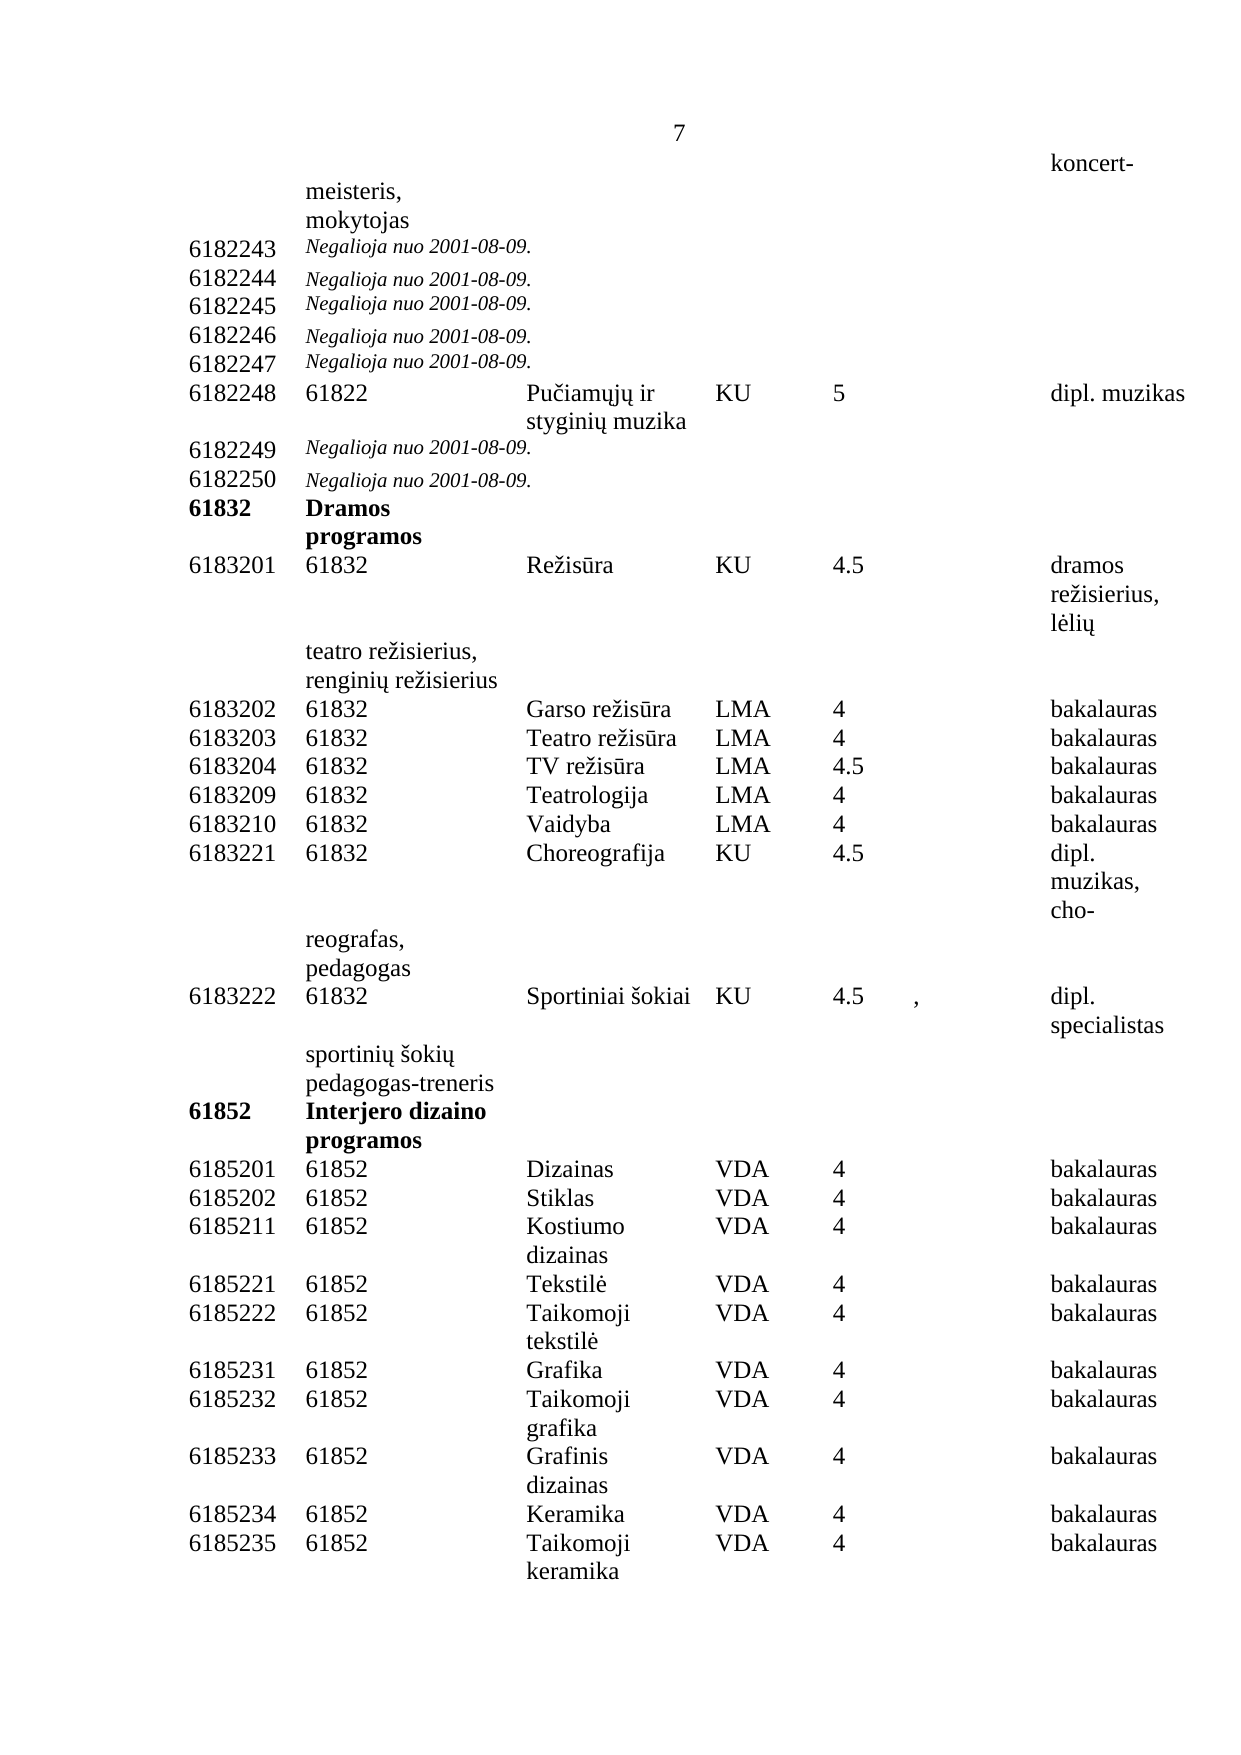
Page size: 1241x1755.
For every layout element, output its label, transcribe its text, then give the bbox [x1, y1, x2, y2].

table_cell [973, 694, 1039, 723]
table_cell [1197, 1154, 1202, 1183]
table_cell [1202, 320, 1207, 349]
table_cell Grafika [515, 1355, 704, 1384]
table_cell 6183204 [177, 751, 294, 780]
table_cell 5 [821, 378, 902, 435]
table_cell VDA [704, 1499, 821, 1528]
table_cell [515, 636, 704, 665]
table_cell 61832 [294, 550, 515, 636]
table_cell [902, 1039, 973, 1068]
table_cell [1202, 665, 1207, 694]
table_cell reografas, pedagogas [294, 924, 515, 981]
table_cell [973, 636, 1039, 665]
table_cell 61852 [294, 1298, 515, 1355]
table_cell [177, 148, 294, 176]
table_cell 4 [821, 1499, 902, 1528]
table_cell [973, 809, 1039, 838]
table_cell [1202, 493, 1207, 550]
table_cell 6185233 [177, 1441, 294, 1499]
table_cell 61852 [294, 1441, 515, 1499]
table_cell VDA [704, 1154, 821, 1183]
table_cell VDA [704, 1528, 821, 1585]
table_cell [1202, 1211, 1207, 1269]
table_cell [973, 780, 1039, 809]
table_cell dipl. specialistas [1039, 981, 1197, 1039]
table_cell [902, 809, 973, 838]
table_cell [515, 924, 704, 981]
table_cell [973, 550, 1039, 636]
table_cell [704, 493, 821, 550]
table_cell 4.5 [821, 550, 902, 636]
table_cell [1197, 665, 1202, 694]
table_cell [515, 148, 704, 176]
table_cell , [902, 981, 973, 1039]
table_cell [902, 723, 973, 751]
table_cell [821, 493, 902, 550]
table_cell [1202, 1183, 1207, 1211]
table_cell [1197, 1096, 1202, 1154]
table_cell 61852 [294, 1211, 515, 1269]
table_cell [1202, 234, 1207, 263]
table_cell [1197, 1441, 1202, 1499]
table_cell renginių režisierius [294, 665, 515, 694]
table_cell 6185234 [177, 1499, 294, 1528]
table_cell 6183202 [177, 694, 294, 723]
table_cell bakalauras [1039, 1355, 1197, 1384]
table_cell [1202, 148, 1207, 176]
table_cell [1197, 924, 1202, 981]
table_cell [973, 1355, 1039, 1384]
table_cell VDA [704, 1183, 821, 1211]
table_cell 4 [821, 1183, 902, 1211]
table_cell Negalioja nuo 2001-08-09. [294, 263, 1197, 291]
table_cell [902, 550, 973, 636]
table_cell 4 [821, 1298, 902, 1355]
table_cell [821, 148, 902, 176]
table_cell [1202, 435, 1207, 464]
table_cell [1197, 1298, 1202, 1355]
table_cell [1202, 349, 1207, 378]
table_cell KU [704, 378, 821, 435]
table_cell [1202, 1154, 1207, 1183]
table_cell [1202, 838, 1207, 924]
table_cell 6185235 [177, 1528, 294, 1585]
table_cell [902, 665, 973, 694]
table_cell [902, 694, 973, 723]
table_cell [1197, 349, 1202, 378]
table_cell Negalioja nuo 2001-08-09. [294, 291, 1197, 320]
table_cell [973, 1096, 1039, 1154]
table_cell 4.5 [821, 981, 902, 1039]
table_cell [1197, 751, 1202, 780]
table_cell [973, 838, 1039, 924]
table_cell Taikomoji tekstilė [515, 1298, 704, 1355]
table_cell 61852 [294, 1269, 515, 1298]
table_cell [973, 1183, 1039, 1211]
table_cell [1039, 924, 1197, 981]
table_cell bakalauras [1039, 1384, 1197, 1441]
table_cell [973, 1269, 1039, 1298]
table_cell Choreografija [515, 838, 704, 924]
table_cell meisteris, mokytojas [294, 176, 515, 234]
table_cell [902, 780, 973, 809]
table_cell [177, 924, 294, 981]
table_cell [1202, 1384, 1207, 1441]
table_cell [704, 665, 821, 694]
table_cell [1202, 176, 1207, 234]
table_cell [1197, 234, 1202, 263]
table_cell [902, 1211, 973, 1269]
table_cell Pučiamųjų ir styginių muzika [515, 378, 704, 435]
table_cell [1202, 1355, 1207, 1384]
table_cell LMA [704, 694, 821, 723]
table_cell 6182250 [177, 464, 294, 493]
table_cell [1197, 1499, 1202, 1528]
table_cell 4.5 [821, 838, 902, 924]
table_cell 4 [821, 723, 902, 751]
table_cell 6183210 [177, 809, 294, 838]
table_cell 61832 [294, 981, 515, 1039]
table_cell [821, 636, 902, 665]
table_cell [1039, 1039, 1197, 1068]
table_cell 6182248 [177, 378, 294, 435]
table_cell 6182247 [177, 349, 294, 378]
table_cell [1197, 435, 1202, 464]
table_cell [515, 176, 704, 234]
table_cell 4 [821, 1355, 902, 1384]
table_cell Vaidyba [515, 809, 704, 838]
table_cell [1197, 320, 1202, 349]
table_cell [1202, 1298, 1207, 1355]
table_cell [515, 1039, 704, 1068]
table_cell [1197, 809, 1202, 838]
table_cell [1202, 751, 1207, 780]
table_cell [1202, 464, 1207, 493]
table_cell Taikomoji keramika [515, 1528, 704, 1585]
table_cell 6182243 [177, 234, 294, 263]
table_cell [902, 1096, 973, 1154]
table_cell [1197, 1269, 1202, 1298]
table_cell [902, 1269, 973, 1298]
table_cell VDA [704, 1355, 821, 1384]
table_cell [1197, 291, 1202, 320]
table_cell [902, 148, 973, 176]
table_cell 61852 [294, 1528, 515, 1585]
table_cell [821, 1096, 902, 1154]
table_cell [821, 924, 902, 981]
table_cell bakalauras [1039, 809, 1197, 838]
table_cell Keramika [515, 1499, 704, 1528]
table_cell 61832 [294, 751, 515, 780]
table_cell [1202, 809, 1207, 838]
table_cell bakalauras [1039, 694, 1197, 723]
table_cell [1197, 1211, 1202, 1269]
table_cell teatro režisierius, [294, 636, 515, 665]
table_cell [1197, 550, 1202, 636]
table_cell [1202, 1096, 1207, 1154]
table_cell VDA [704, 1384, 821, 1441]
table_cell bakalauras [1039, 1269, 1197, 1298]
table_cell dipl. muzikas, cho- [1039, 838, 1197, 924]
table_cell [177, 665, 294, 694]
table_cell bakalauras [1039, 1528, 1197, 1585]
table_cell [515, 493, 704, 550]
table_cell [1202, 291, 1207, 320]
table_cell [1197, 378, 1202, 435]
table_cell [1197, 1039, 1202, 1068]
table_cell [1202, 1269, 1207, 1298]
table_cell [1039, 1096, 1197, 1154]
table_cell [1202, 636, 1207, 665]
table_cell [902, 1499, 973, 1528]
table_cell [973, 176, 1039, 234]
table_cell 6182245 [177, 291, 294, 320]
table_cell 61852 [294, 1183, 515, 1211]
table_cell Negalioja nuo 2001-08-09. [294, 464, 1197, 493]
table_cell [1202, 1441, 1207, 1499]
table_cell 6182246 [177, 320, 294, 349]
table_cell [704, 148, 821, 176]
table_cell Negalioja nuo 2001-08-09. [294, 234, 1197, 263]
table_cell sportinių šokių [294, 1039, 515, 1068]
table_cell [177, 636, 294, 665]
table_cell [973, 751, 1039, 780]
table_cell [1039, 1068, 1197, 1096]
table_cell [973, 1441, 1039, 1499]
table_cell [902, 1068, 973, 1096]
table_cell [902, 493, 973, 550]
table_cell 6185222 [177, 1298, 294, 1355]
table_cell [1197, 1355, 1202, 1384]
table_cell [902, 924, 973, 981]
table_cell 6183221 [177, 838, 294, 924]
table_cell [1039, 176, 1197, 234]
table_cell bakalauras [1039, 1211, 1197, 1269]
table_cell [1197, 176, 1202, 234]
table_cell [177, 1039, 294, 1068]
table_cell 6185221 [177, 1269, 294, 1298]
table_cell [177, 176, 294, 234]
table_cell [704, 1068, 821, 1096]
table_cell [973, 1211, 1039, 1269]
table_cell Interjero dizaino programos [294, 1096, 515, 1154]
table_cell [821, 1039, 902, 1068]
table_cell [1197, 981, 1202, 1039]
table_cell [704, 1096, 821, 1154]
table_cell 61852 [294, 1384, 515, 1441]
table_cell [973, 1039, 1039, 1068]
table_cell VDA [704, 1298, 821, 1355]
table_cell LMA [704, 723, 821, 751]
table_cell [902, 1183, 973, 1211]
table_cell 61852 [294, 1355, 515, 1384]
table_cell [515, 665, 704, 694]
table_cell [1197, 464, 1202, 493]
table_cell 4 [821, 694, 902, 723]
table_cell [704, 176, 821, 234]
table_cell [821, 665, 902, 694]
table_cell [821, 1068, 902, 1096]
table_cell [1197, 1528, 1202, 1585]
table_cell bakalauras [1039, 1499, 1197, 1528]
table_cell 6185231 [177, 1355, 294, 1384]
table_cell TV režisūra [515, 751, 704, 780]
table_cell 6185211 [177, 1211, 294, 1269]
table_cell VDA [704, 1269, 821, 1298]
table_cell Taikomoji grafika [515, 1384, 704, 1441]
table_cell 61852 [294, 1499, 515, 1528]
table_cell [973, 148, 1039, 176]
table_cell [973, 493, 1039, 550]
table_cell Garso režisūra [515, 694, 704, 723]
table_cell [1197, 148, 1202, 176]
table_cell Dizainas [515, 1154, 704, 1183]
table_cell Negalioja nuo 2001-08-09. [294, 435, 1197, 464]
table_cell Negalioja nuo 2001-08-09. [294, 349, 1197, 378]
table_cell 6185232 [177, 1384, 294, 1441]
table_cell 6185201 [177, 1154, 294, 1183]
table_cell [973, 378, 1039, 435]
table_cell Grafinis dizainas [515, 1441, 704, 1499]
table_cell [1202, 378, 1207, 435]
table_cell [704, 1039, 821, 1068]
table_cell [902, 378, 973, 435]
table_cell bakalauras [1039, 1441, 1197, 1499]
table_cell pedagogas-treneris [294, 1068, 515, 1096]
table_cell dramos režisierius, lėlių [1039, 550, 1197, 636]
table_cell LMA [704, 809, 821, 838]
table_cell Stiklas [515, 1183, 704, 1211]
table_cell VDA [704, 1441, 821, 1499]
table_cell [1202, 550, 1207, 636]
table_cell [973, 1499, 1039, 1528]
table_cell [515, 1096, 704, 1154]
table_cell 6182244 [177, 263, 294, 291]
table_cell Negalioja nuo 2001-08-09. [294, 320, 1197, 349]
table_cell bakalauras [1039, 1298, 1197, 1355]
table_cell [973, 981, 1039, 1039]
table_cell [1202, 694, 1207, 723]
table_cell [1197, 838, 1202, 924]
table_cell [1197, 694, 1202, 723]
table_cell [1202, 1068, 1207, 1096]
table_cell [1202, 924, 1207, 981]
table_cell [1202, 981, 1207, 1039]
table_cell [973, 665, 1039, 694]
table_cell 4 [821, 809, 902, 838]
table_cell [1202, 780, 1207, 809]
table_cell [973, 723, 1039, 751]
table_cell Teatrologija [515, 780, 704, 809]
table_cell [973, 1528, 1039, 1585]
table_cell [821, 176, 902, 234]
table_cell 4 [821, 1211, 902, 1269]
table_cell 4 [821, 1384, 902, 1441]
table_cell [1202, 263, 1207, 291]
table_cell Tekstilė [515, 1269, 704, 1298]
table_cell bakalauras [1039, 751, 1197, 780]
table_cell 61852 [294, 1154, 515, 1183]
table_cell [1039, 636, 1197, 665]
table_cell KU [704, 838, 821, 924]
table_cell [902, 636, 973, 665]
table_cell 61832 [294, 694, 515, 723]
table_cell 61832 [177, 493, 294, 550]
table_cell [704, 636, 821, 665]
table_cell [973, 1298, 1039, 1355]
table_cell 61832 [294, 780, 515, 809]
table_cell [902, 176, 973, 234]
table_cell 61822 [294, 378, 515, 435]
table_cell LMA [704, 780, 821, 809]
table_cell [1202, 1499, 1207, 1528]
table_cell 4 [821, 1269, 902, 1298]
table_cell [1197, 780, 1202, 809]
table_cell Teatro režisūra [515, 723, 704, 751]
table_cell Sportiniai šokiai [515, 981, 704, 1039]
table_cell VDA [704, 1211, 821, 1269]
table_cell [973, 1384, 1039, 1441]
table_cell [1197, 636, 1202, 665]
table_cell koncert- [1039, 148, 1197, 176]
table_cell [1039, 493, 1197, 550]
table_cell Režisūra [515, 550, 704, 636]
table_cell 6185202 [177, 1183, 294, 1211]
table_cell 4.5 [821, 751, 902, 780]
table_cell LMA [704, 751, 821, 780]
table_cell [902, 1298, 973, 1355]
table_cell 6183203 [177, 723, 294, 751]
table_cell 6183222 [177, 981, 294, 1039]
table_cell [1197, 1068, 1202, 1096]
table_cell 61832 [294, 838, 515, 924]
table_cell 61832 [294, 723, 515, 751]
table_cell dipl. muzikas [1039, 378, 1197, 435]
table_cell 6183201 [177, 550, 294, 636]
table_cell [177, 1068, 294, 1096]
table_cell 4 [821, 1528, 902, 1585]
table_cell 6182249 [177, 435, 294, 464]
table_cell bakalauras [1039, 780, 1197, 809]
table_cell Dramos programos [294, 493, 515, 550]
table_cell 6183209 [177, 780, 294, 809]
table_cell [1202, 723, 1207, 751]
table_cell bakalauras [1039, 1154, 1197, 1183]
table_cell [902, 1441, 973, 1499]
table_cell 4 [821, 1154, 902, 1183]
table_cell [1202, 1528, 1207, 1585]
table_cell KU [704, 981, 821, 1039]
table_cell [973, 1068, 1039, 1096]
table_cell 4 [821, 780, 902, 809]
table_cell [902, 1528, 973, 1585]
table_cell [1202, 1039, 1207, 1068]
table_cell 61832 [294, 809, 515, 838]
table_cell [902, 1154, 973, 1183]
table_cell Kostiumo dizainas [515, 1211, 704, 1269]
table_cell 61852 [177, 1096, 294, 1154]
table_cell [1197, 1384, 1202, 1441]
table_cell [902, 1384, 973, 1441]
table_cell [1197, 723, 1202, 751]
table_cell [515, 1068, 704, 1096]
table_cell 4 [821, 1441, 902, 1499]
table_cell bakalauras [1039, 723, 1197, 751]
table_cell [973, 1154, 1039, 1183]
table_cell [294, 148, 515, 176]
table_cell [1197, 1183, 1202, 1211]
table_cell [1197, 493, 1202, 550]
table_cell [1039, 665, 1197, 694]
table_cell KU [704, 550, 821, 636]
table_cell [1197, 263, 1202, 291]
table_cell [902, 1355, 973, 1384]
table_cell [902, 751, 973, 780]
table_cell [973, 924, 1039, 981]
table_cell bakalauras [1039, 1183, 1197, 1211]
table_cell [704, 924, 821, 981]
table_cell [902, 838, 973, 924]
